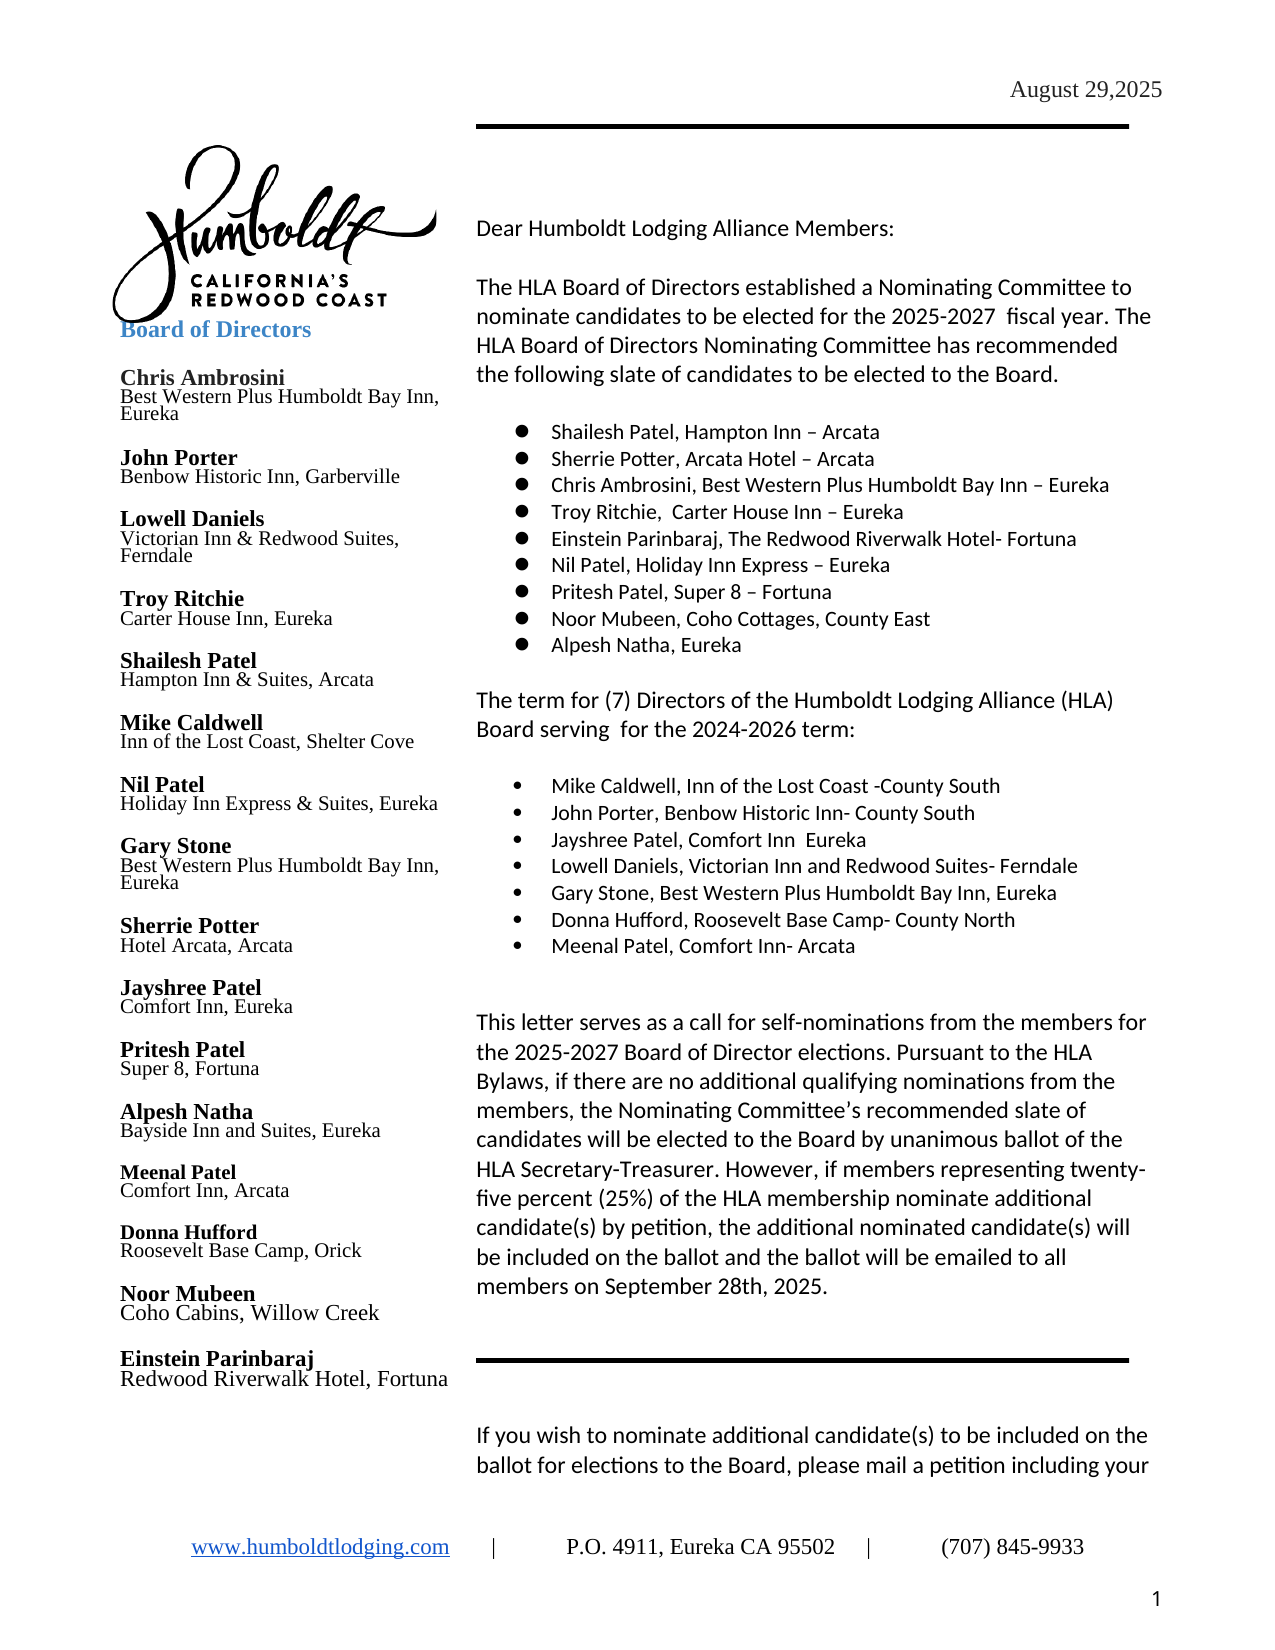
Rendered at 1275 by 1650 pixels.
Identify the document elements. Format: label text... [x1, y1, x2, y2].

picture [476, 124, 1130, 129]
table_header Board of Directors Chris Ambrosini Best Western Plus Humboldt Bay Inn, Eureka John Porter Benbow Historic Inn, Garberville Lowell Daniels Victorian Inn & Redwood Suites, Ferndale Troy Ritchie Carter House Inn, Eureka Shailesh Patel Hampton Inn & Suites, Arcata Mike Caldwell Inn of the Lost Coast, Shelter Cove Nil Patel Holiday Inn Express & Suites, Eureka Gary Stone Best Western Plus Humboldt Bay Inn, Eureka Sherrie Potter Hotel Arcata, Arcata Jayshree Patel Comfort Inn, Eureka Pritesh Patel Super 8, Fortuna Alpesh Natha Bayside Inn and Suites, Eureka Meenal Patel Comfort Inn, Arcata Donna Hufford Roosevelt Base Camp, Orick Noor Mubeen Coho Cabins, Willow Creek Einstein Parinbaraj Redwood Riverwalk Hotel, Fortuna [113, 117, 469, 1491]
picture [476, 1358, 1130, 1363]
picture [112, 145, 437, 323]
table_header Dear Humboldt Lodging Alliance Members: The HLA Board of Directors established a Nominating Committee to nominate candidates to be elected for the 2025-2027 fiscal year. The HLA Board of Directors Nominating Committee has recommended the following slate of candidates to be elected to the Board. Shailesh Patel, Hampton Inn – Arcata Sherrie Potter, Arcata Hotel – Arcata Chris Ambrosini, Best Western Plus Humboldt Bay Inn – Eureka Troy Ritchie, Carter House Inn – Eureka Einstein Parinbaraj, The Redwood Riverwalk Hotel- Fortuna Nil Patel, Holiday Inn Express – Eureka Pritesh Patel, Super 8 – Fortuna Noor Mubeen, Coho Cottages, County East Alpesh Natha, Eureka The term for (7) Directors of the Humboldt Lodging Alliance (HLA) Board serving for the 2024-2026 term: Mike Caldwell, Inn of the Lost Coast -County South John Porter, Benbow Historic Inn- County South Jayshree Patel, Comfort Inn Eureka Lowell Daniels, Victorian Inn and Redwood Suites- Ferndale Gary Stone, Best Western Plus Humboldt Bay Inn, Eureka Donna Hufford, Roosevelt Base Camp- County North Meenal Patel, Comfort Inn- Arcata This letter serves as a call for self-nominations from the members for the 2025-2027 Board of Director elections. Pursuant to the HLA Bylaws, if there are no additional qualifying nominations from the members, the Nominating Committee’s recommended slate of candidates will be elected to the Board by unanimous ballot of the HLA Secretary-Treasurer. However, if members representing twenty-five percent (25%) of the HLA membership nominate additional candidate(s) by petition, the additional nominated candidate(s) will be included on the ballot and the ballot will be emailed to all members on September 28th, 2025. If you wish to nominate additional candidate(s) to be included on the ballot for elections to the Board, please mail a petition including your [469, 117, 1162, 1491]
